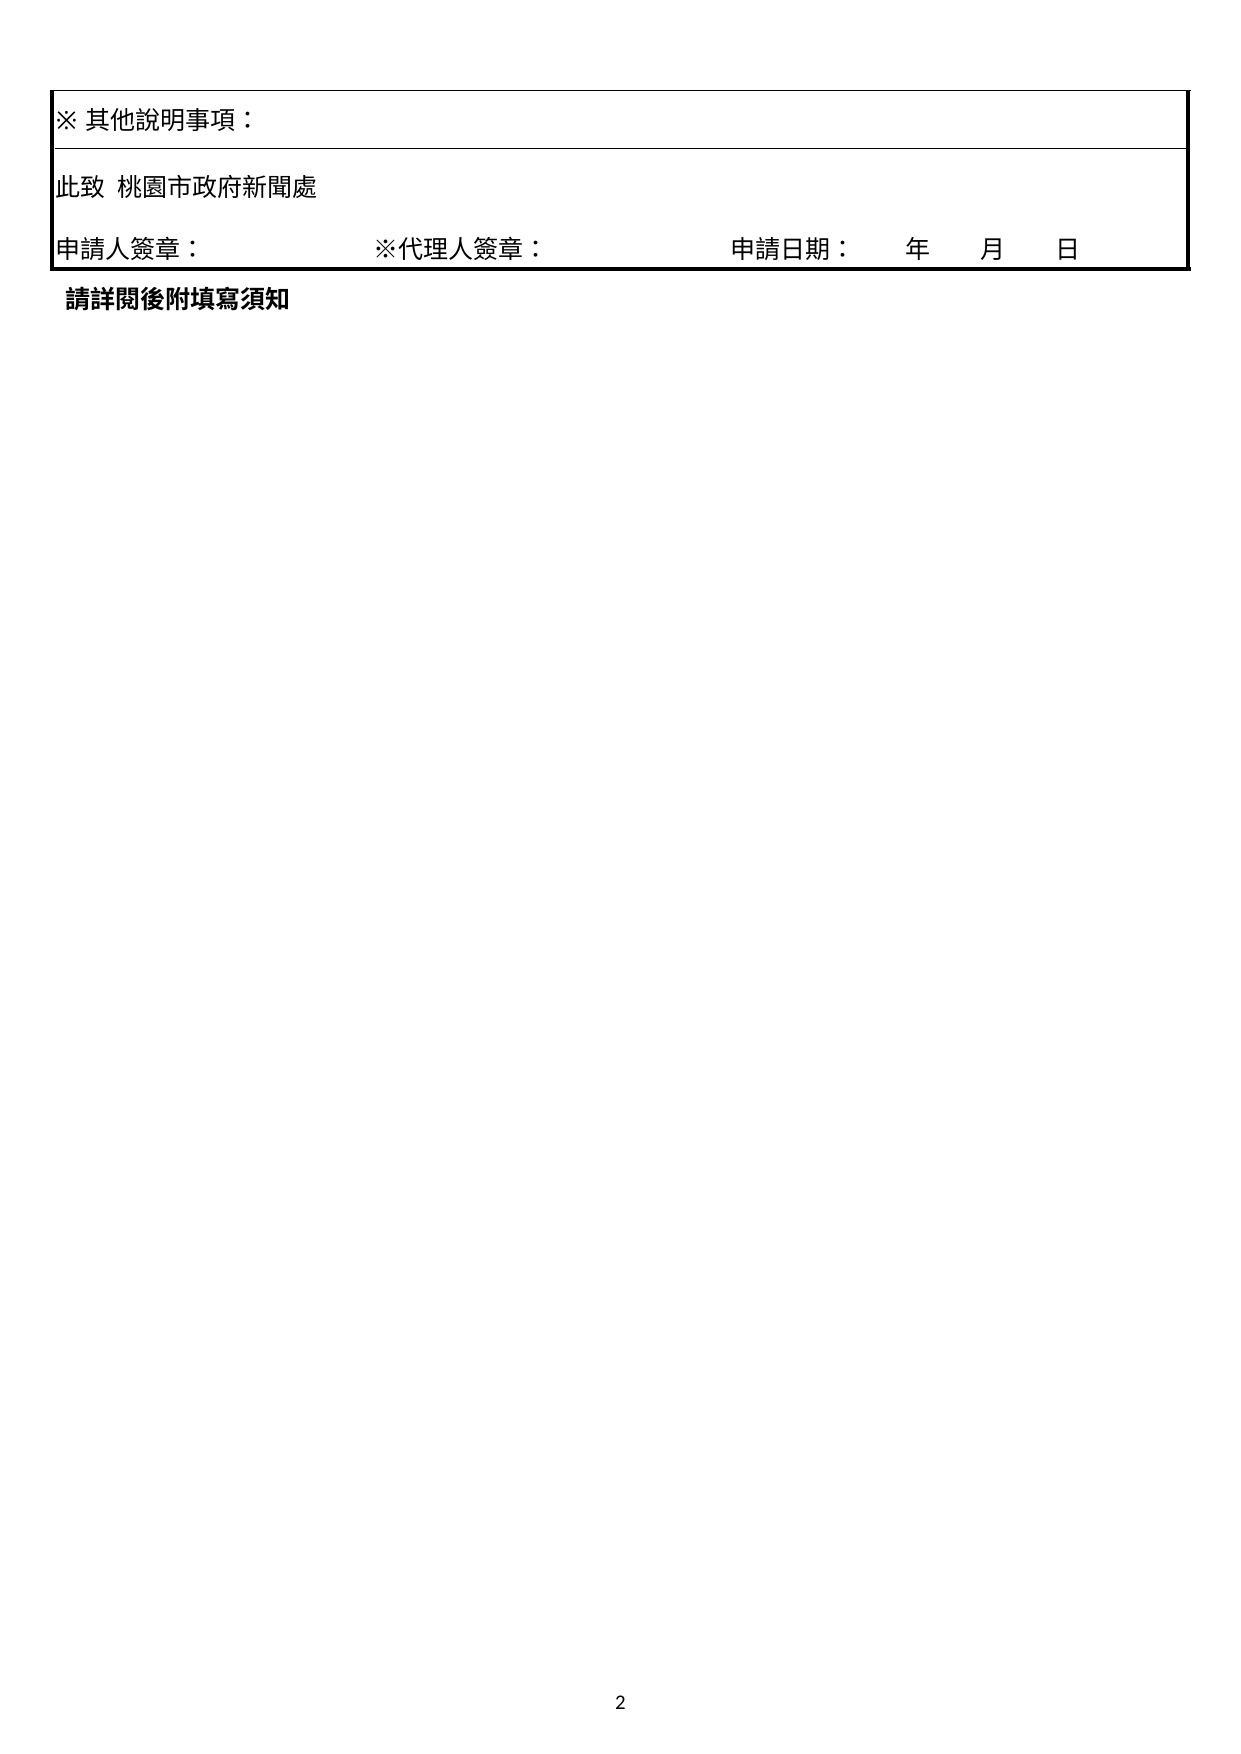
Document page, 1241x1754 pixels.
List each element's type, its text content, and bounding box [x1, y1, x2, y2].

table_cell 其他說明事項： [54, 91, 1186, 147]
table_cell 此致 桃園市政府新聞處 申請人簽章： ※代理人簽章： 申請日期： 年 月 日 [54, 149, 1186, 267]
text 請詳閱後附填寫須知 [65, 279, 1116, 316]
